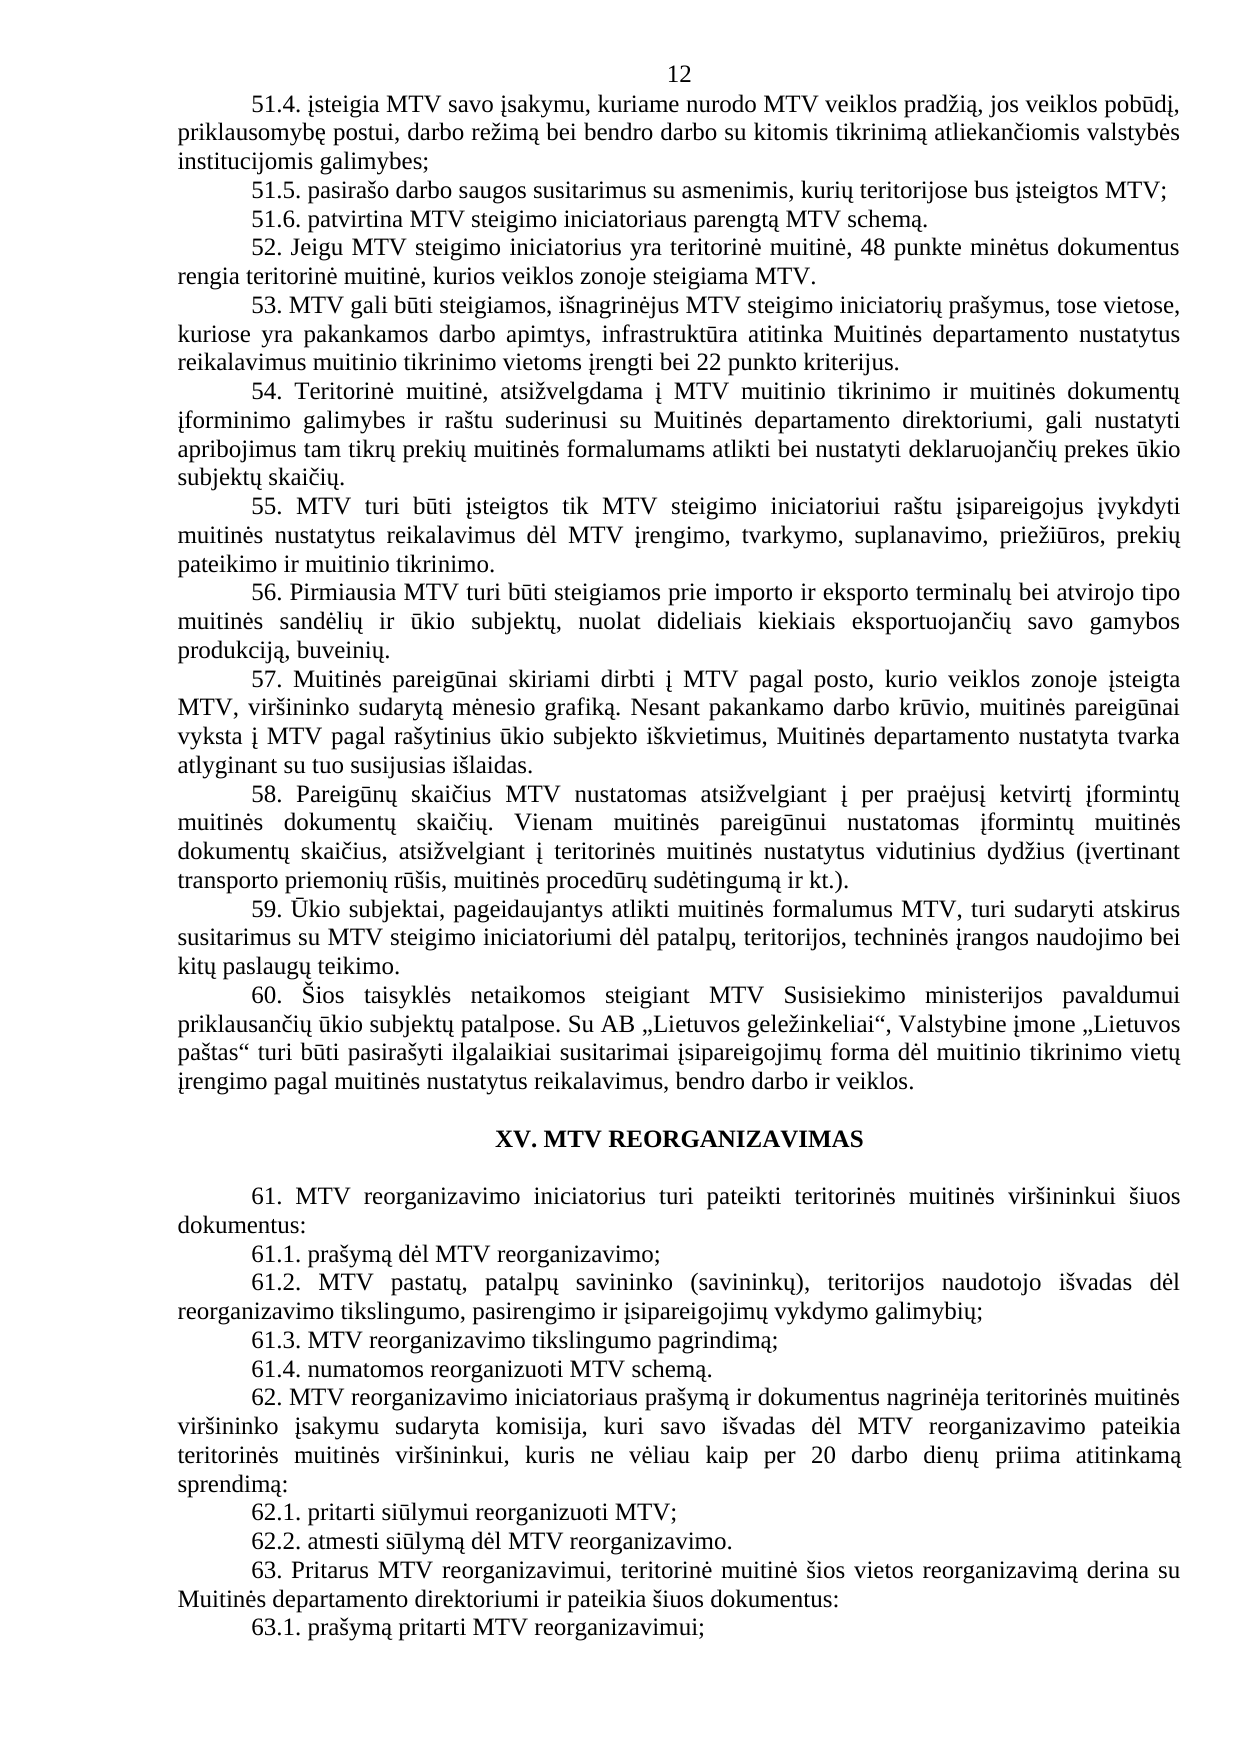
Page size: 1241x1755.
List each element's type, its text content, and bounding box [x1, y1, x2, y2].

text 51.5. pasirašo darbo saugos susitarimus su asmenimis, kurių teritorijose bus įsteigtos MTV; [177, 175, 1181, 204]
text 62.1. pritarti siūlymui reorganizuoti MTV; [177, 1497, 1181, 1526]
text 61.4. numatomos reorganizuoti MTV schemą. [177, 1354, 1181, 1382]
text 52. Jeigu MTV steigimo iniciatorius yra teritorinė muitinė, 48 punkte minėtus dokumentus rengia teritorinė muitinė, kurios veiklos zonoje steigiama MTV. [177, 232, 1181, 290]
text 61.2. MTV pastatų, patalpų savininko (savininkų), teritorijos naudotojo išvadas dėl reorganizavimo tikslingumo, pasirengimo ir įsipareigojimų vykdymo galimybių; [177, 1267, 1181, 1325]
text 61.1. prašymą dėl MTV reorganizavimo; [177, 1239, 1181, 1267]
text 58. Pareigūnų skaičius MTV nustatomas atsižvelgiant į per praėjusį ketvirtį įformintų muitinės dokumentų skaičių. Vienam muitinės pareigūnui nustatomas įformintų muitinės dokumentų skaičius, atsižvelgiant į teritorinės muitinės nustatytus vidutinius dydžius (įvertinant transporto priemonių rūšis, muitinės procedūrų sudėtingumą ir kt.). [177, 779, 1181, 894]
text 63.1. prašymą pritarti MTV reorganizavimui; [177, 1612, 1181, 1641]
text 60. Šios taisyklės netaikomos steigiant MTV Susisiekimo ministerijos pavaldumui priklausančių ūkio subjektų patalpose. Su AB „Lietuvos geležinkeliai“, Valstybine įmone „Lietuvos paštas“ turi būti pasirašyti ilgalaikiai susitarimai įsipareigojimų forma dėl muitinio tikrinimo vietų įrengimo pagal muitinės nustatytus reikalavimus, bendro darbo ir veiklos. [177, 980, 1181, 1095]
text 61. MTV reorganizavimo iniciatorius turi pateikti teritorinės muitinės viršininkui šiuos dokumentus: [177, 1181, 1181, 1239]
text 61.3. MTV reorganizavimo tikslingumo pagrindimą; [177, 1325, 1181, 1354]
text 55. MTV turi būti įsteigtos tik MTV steigimo iniciatoriui raštu įsipareigojus įvykdyti muitinės nustatytus reikalavimus dėl MTV įrengimo, tvarkymo, suplanavimo, priežiūros, prekių pateikimo ir muitinio tikrinimo. [177, 491, 1181, 577]
text 56. Pirmiausia MTV turi būti steigiamos prie importo ir eksporto terminalų bei atvirojo tipo muitinės sandėlių ir ūkio subjektų, nuolat dideliais kiekiais eksportuojančių savo gamybos produkciją, buveinių. [177, 577, 1181, 664]
text 63. Pritarus MTV reorganizavimui, teritorinė muitinė šios vietos reorganizavimą derina su Muitinės departamento direktoriumi ir pateikia šiuos dokumentus: [177, 1555, 1181, 1612]
text 54. Teritorinė muitinė, atsižvelgdama į MTV muitinio tikrinimo ir muitinės dokumentų įforminimo galimybes ir raštu suderinusi su Muitinės departamento direktoriumi, gali nustatyti apribojimus tam tikrų prekių muitinės formalumams atlikti bei nustatyti deklaruojančių prekes ūkio subjektų skaičių. [177, 376, 1181, 491]
text 51.4. įsteigia MTV savo įsakymu, kuriame nurodo MTV veiklos pradžią, jos veiklos pobūdį, priklausomybę postui, darbo režimą bei bendro darbo su kitomis tikrinimą atliekančiomis valstybės institucijomis galimybes; [177, 89, 1181, 175]
text 62.2. atmesti siūlymą dėl MTV reorganizavimo. [177, 1526, 1181, 1555]
text 53. MTV gali būti steigiamos, išnagrinėjus MTV steigimo iniciatorių prašymus, tose vietose, kuriose yra pakankamos darbo apimtys, infrastruktūra atitinka Muitinės departamento nustatytus reikalavimus muitinio tikrinimo vietoms įrengti bei 22 punkto kriterijus. [177, 290, 1181, 376]
text XV. MTV REORGANIZAVIMAS [177, 1124, 1181, 1152]
text 62. MTV reorganizavimo iniciatoriaus prašymą ir dokumentus nagrinėja teritorinės muitinės viršininko įsakymu sudaryta komisija, kuri savo išvadas dėl MTV reorganizavimo pateikia teritorinės muitinės viršininkui, kuris ne vėliau kaip per 20 darbo dienų priima atitinkamą sprendimą: [177, 1382, 1181, 1497]
text 59. Ūkio subjektai, pageidaujantys atlikti muitinės formalumus MTV, turi sudaryti atskirus susitarimus su MTV steigimo iniciatoriumi dėl patalpų, teritorijos, techninės įrangos naudojimo bei kitų paslaugų teikimo. [177, 894, 1181, 980]
text 57. Muitinės pareigūnai skiriami dirbti į MTV pagal posto, kurio veiklos zonoje įsteigta MTV, viršininko sudarytą mėnesio grafiką. Nesant pakankamo darbo krūvio, muitinės pareigūnai vyksta į MTV pagal rašytinius ūkio subjekto iškvietimus, Muitinės departamento nustatyta tvarka atlyginant su tuo susijusias išlaidas. [177, 664, 1181, 779]
text 51.6. patvirtina MTV steigimo iniciatoriaus parengtą MTV schemą. [177, 204, 1181, 232]
